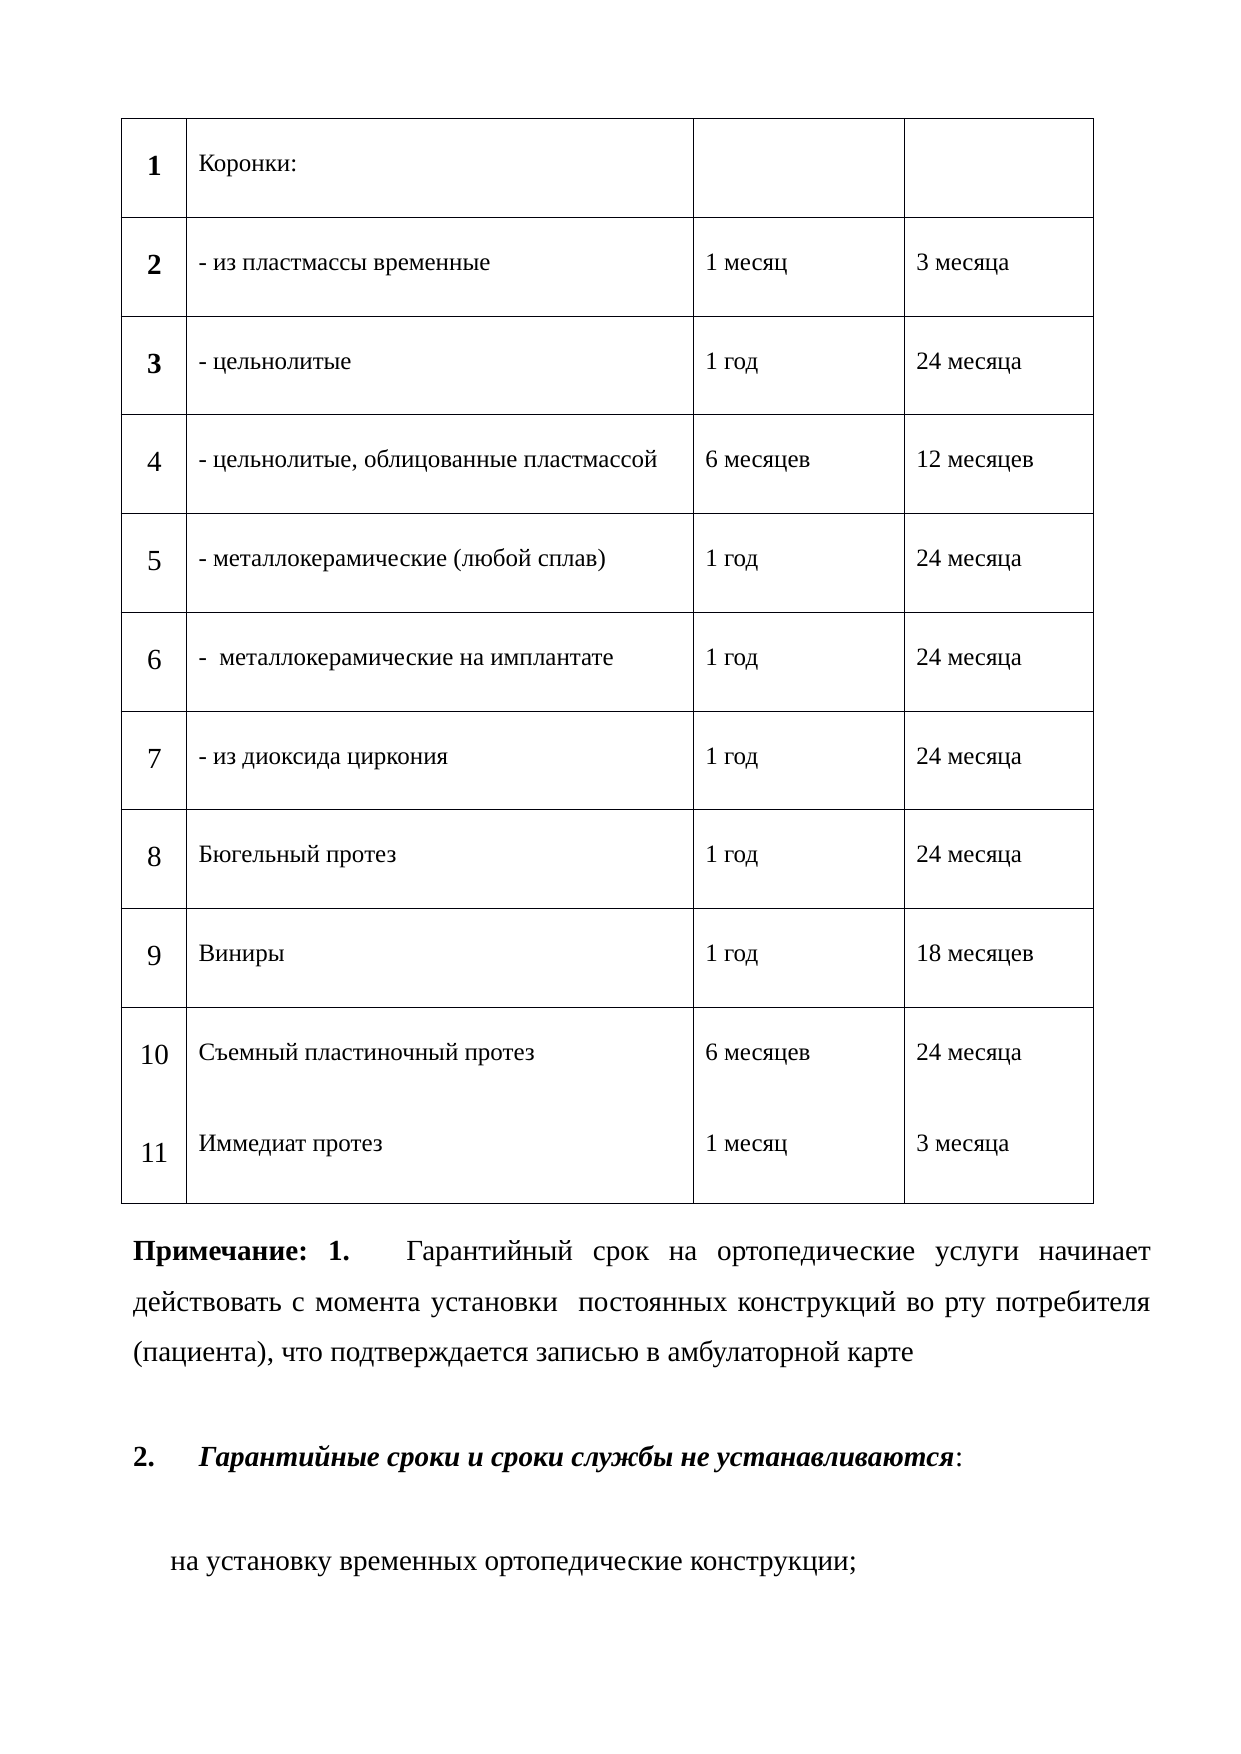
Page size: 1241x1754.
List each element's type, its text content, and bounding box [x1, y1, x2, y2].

table_cell 3 месяца [905, 218, 1093, 316]
table_cell - из пластмассы временные [187, 218, 693, 316]
table_cell Бюгельный протез [187, 810, 693, 908]
table_cell 6 месяцев 1 месяц [694, 1008, 904, 1203]
table_cell 10 11 [122, 1008, 186, 1203]
table_cell 7 [122, 712, 186, 809]
table_cell 2 [122, 218, 186, 316]
table_cell 1 месяц [694, 218, 904, 316]
table_cell 1 год [694, 712, 904, 809]
table_cell [905, 119, 1093, 217]
table_cell - цельнолитые [187, 317, 693, 414]
table_cell 18 месяцев [905, 909, 1093, 1007]
table_cell 4 [122, 415, 186, 513]
table_cell 24 месяца [905, 613, 1093, 711]
table_cell 1 год [694, 613, 904, 711]
table_cell Коронки: [187, 119, 693, 217]
table_cell Виниры [187, 909, 693, 1007]
table_cell 24 месяца 3 месяца [905, 1008, 1093, 1203]
table_cell 1 год [694, 514, 904, 612]
table_cell 12 месяцев [905, 415, 1093, 513]
table_cell 3 [122, 317, 186, 414]
text  на установку временных ортопедические конструкции; [133, 1543, 1152, 1577]
table_cell 24 месяца [905, 514, 1093, 612]
table_cell 5 [122, 514, 186, 612]
table_cell 1 [122, 119, 186, 217]
table_cell - цельнолитые, облицованные пластмассой [187, 415, 693, 513]
table_cell - металлокерамические на имплантате [187, 613, 693, 711]
table_cell [694, 119, 904, 217]
table_cell 9 [122, 909, 186, 1007]
table_cell 1 год [694, 909, 904, 1007]
table_cell 24 месяца [905, 712, 1093, 809]
table_cell 1 год [694, 810, 904, 908]
text 2. Гарантийные сроки и сроки службы не устанавливаются: [133, 1439, 1152, 1472]
text Примечание: 1. Гарантийный срок на ортопедические услуги начинает действовать с момента установки постоянных конструкций во рту потребителя (пациента), что подтверждается записью в амбулаторной карте [133, 1233, 1152, 1368]
table_cell 24 месяца [905, 810, 1093, 908]
table_cell Съемный пластиночный протез Иммедиат протез [187, 1008, 693, 1203]
table_cell 6 месяцев [694, 415, 904, 513]
table_cell 24 месяца [905, 317, 1093, 414]
table_cell 8 [122, 810, 186, 908]
table_cell 6 [122, 613, 186, 711]
table_cell - из диоксида циркония [187, 712, 693, 809]
table_cell - металлокерамические (любой сплав) [187, 514, 693, 612]
table_cell 1 год [694, 317, 904, 414]
